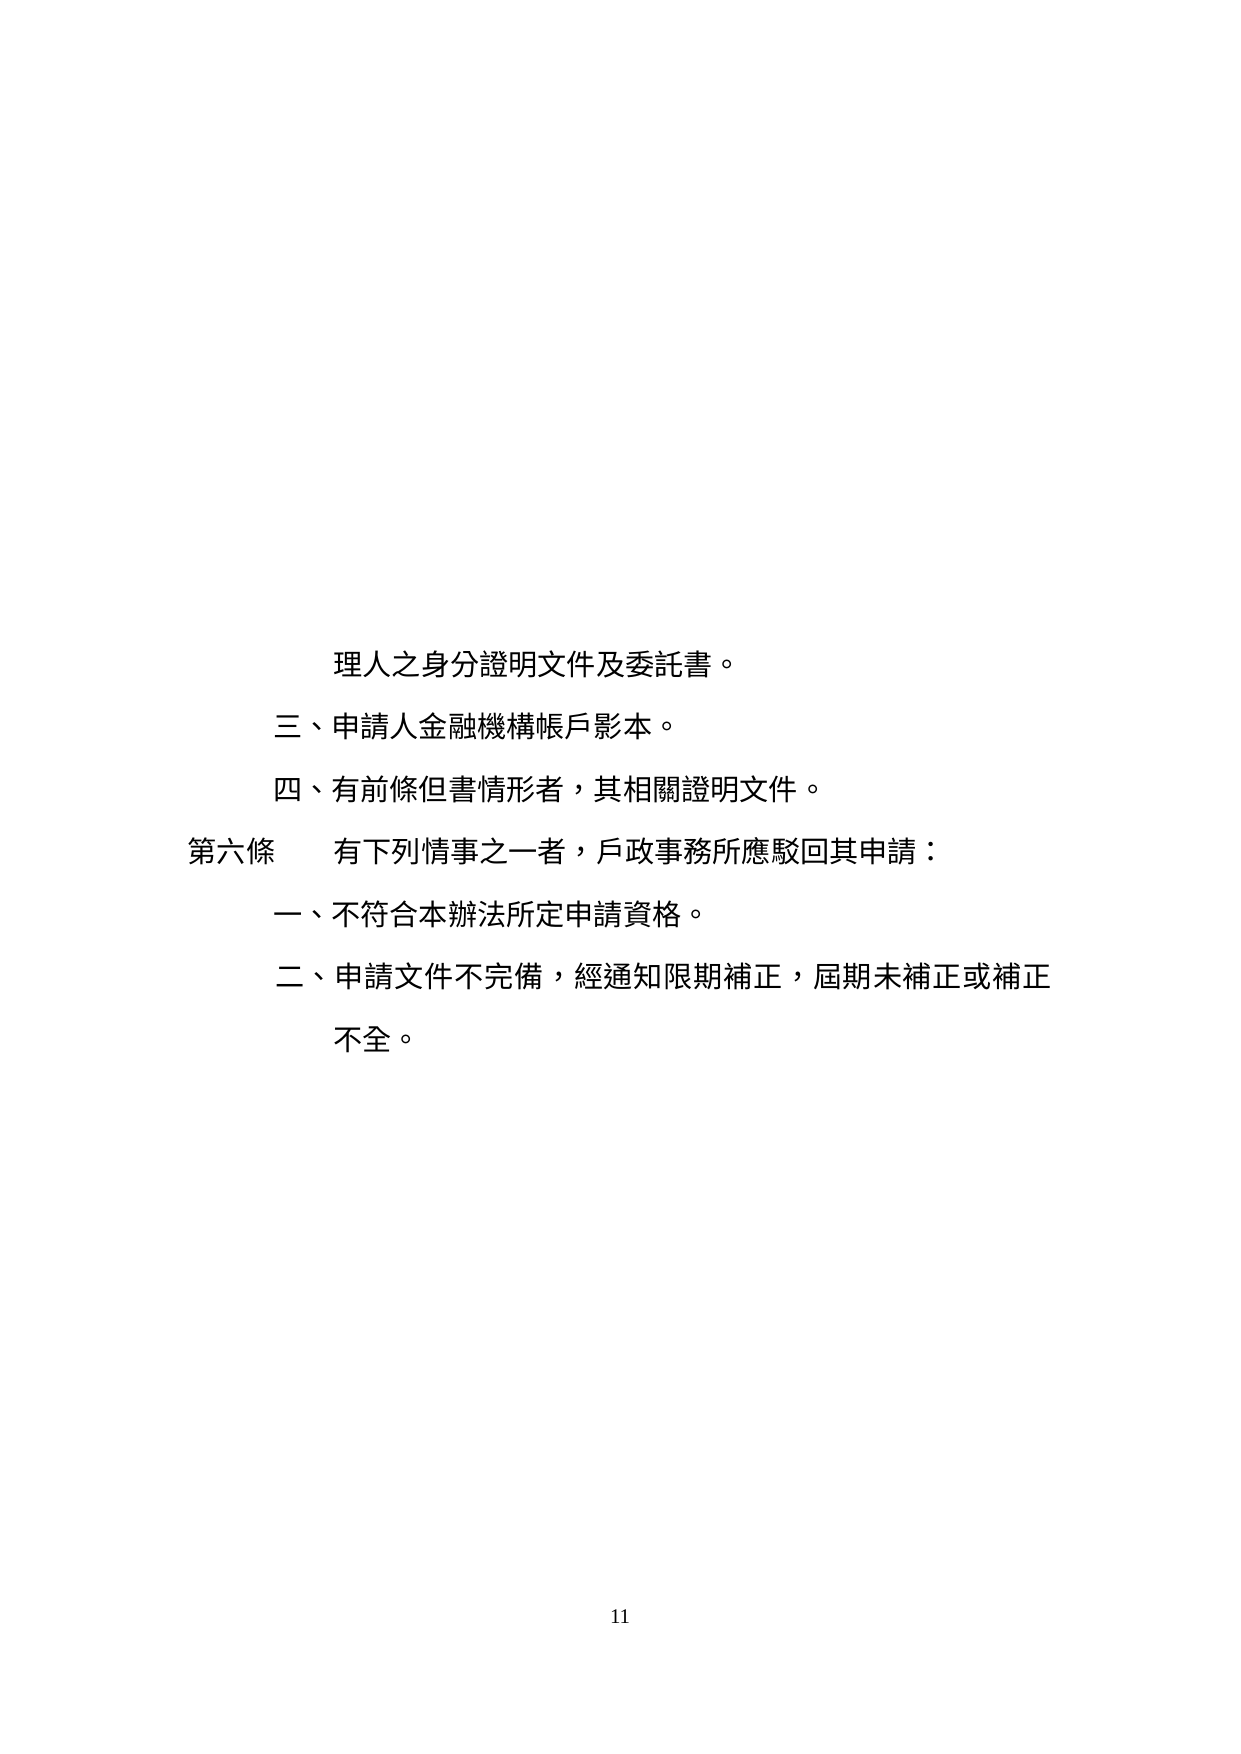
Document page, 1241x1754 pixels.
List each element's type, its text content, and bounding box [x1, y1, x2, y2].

text 理人之身分證明文件及委託書。 [275, 621, 1053, 683]
text 第六條 有下列情事之一者，戶政事務所應駁回其申請： [187, 808, 1053, 871]
text 二、申請文件不完備，經通知限期補正，屆期未補正或補正不全。 [275, 933, 1053, 1058]
text 三、申請人金融機構帳戶影本。 [200, 683, 1053, 746]
text 一、不符合本辦法所定申請資格。 [200, 871, 1053, 933]
text 四、有前條但書情形者，其相關證明文件。 [200, 746, 1053, 808]
